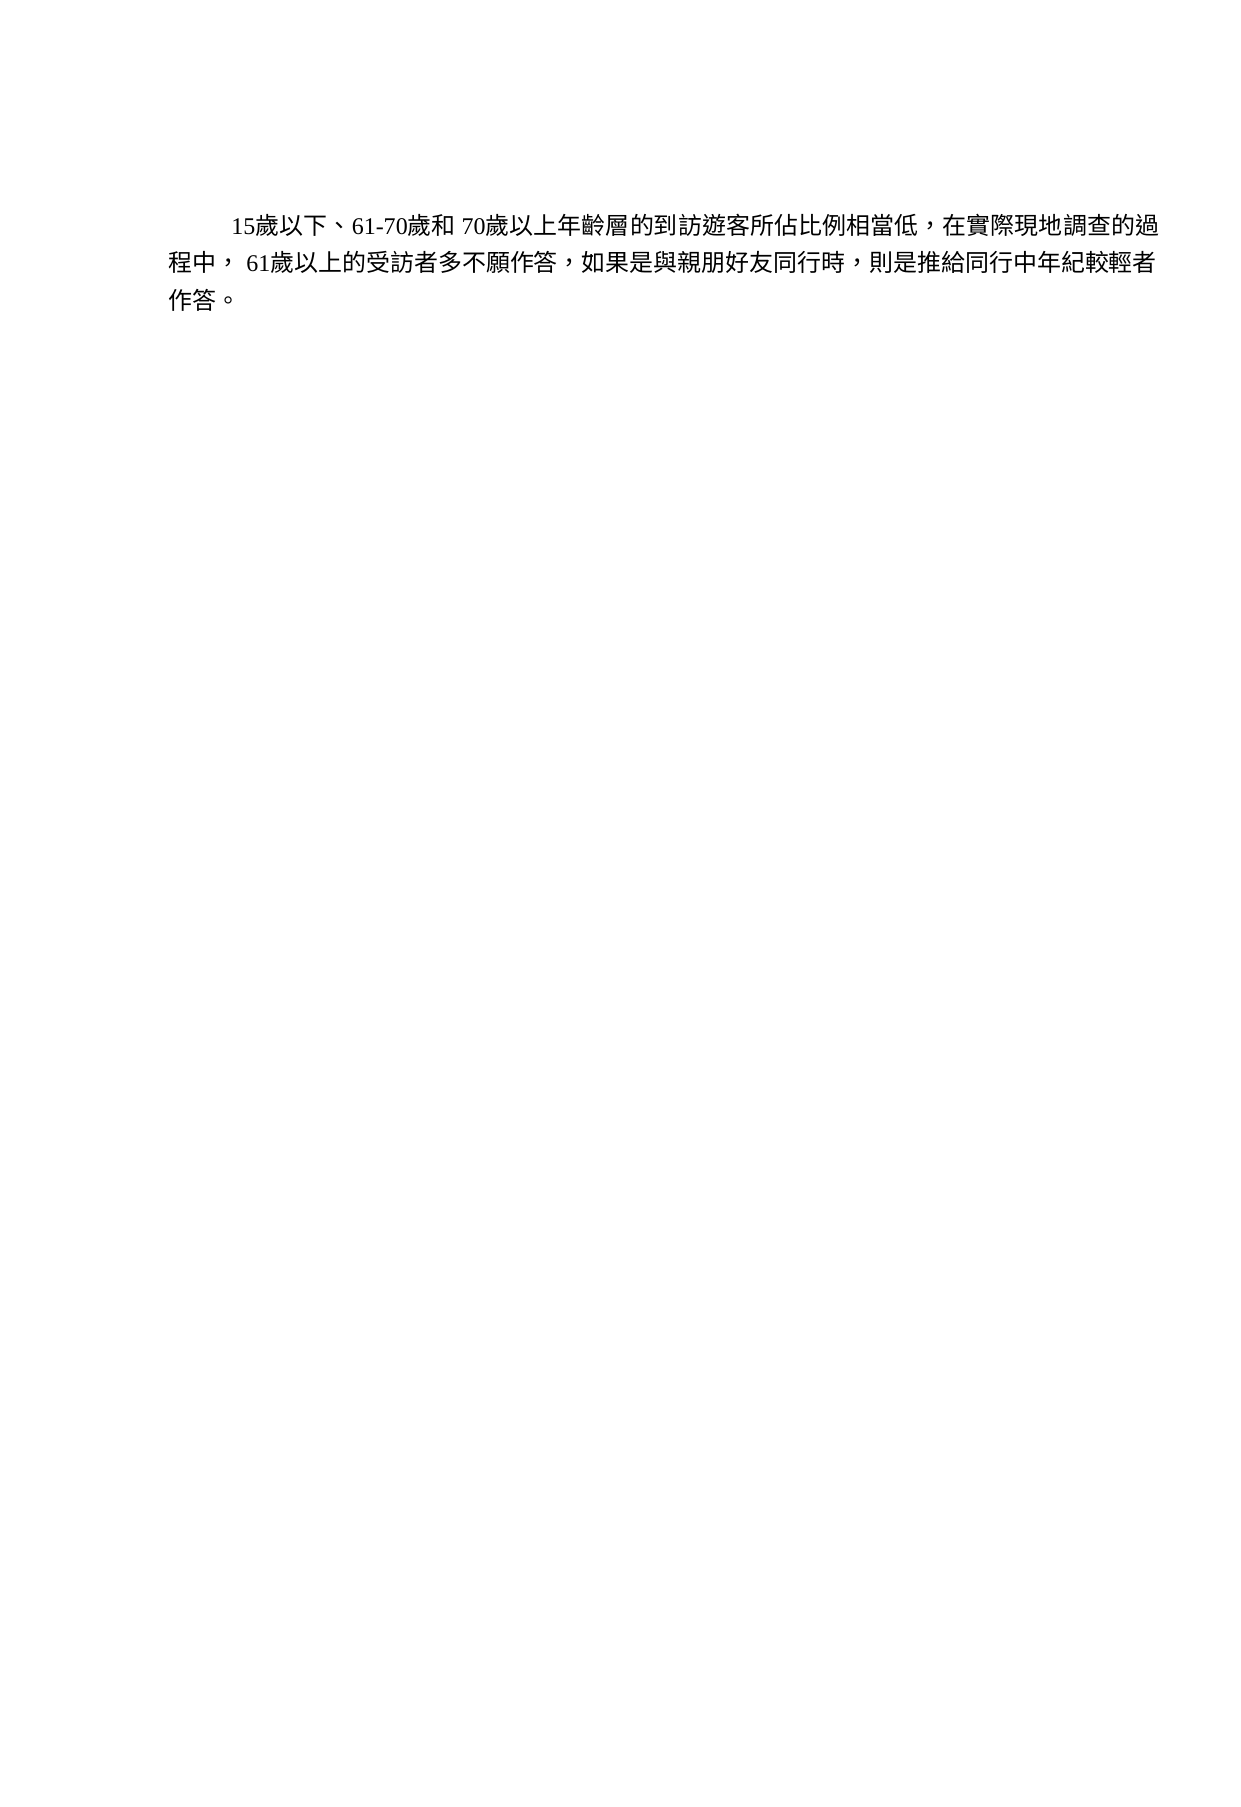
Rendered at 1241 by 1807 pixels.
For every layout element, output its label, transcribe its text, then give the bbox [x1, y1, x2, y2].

text 15歲以下、61-70歲和 70歲以上年齡層的到訪遊客所佔比例相當低，在實際現地調查的過程中， 61歲以上的受訪者多不願作答，如果是與親朋好友同行時，則是推給同行中年紀較輕者作答。 [169, 204, 1160, 316]
